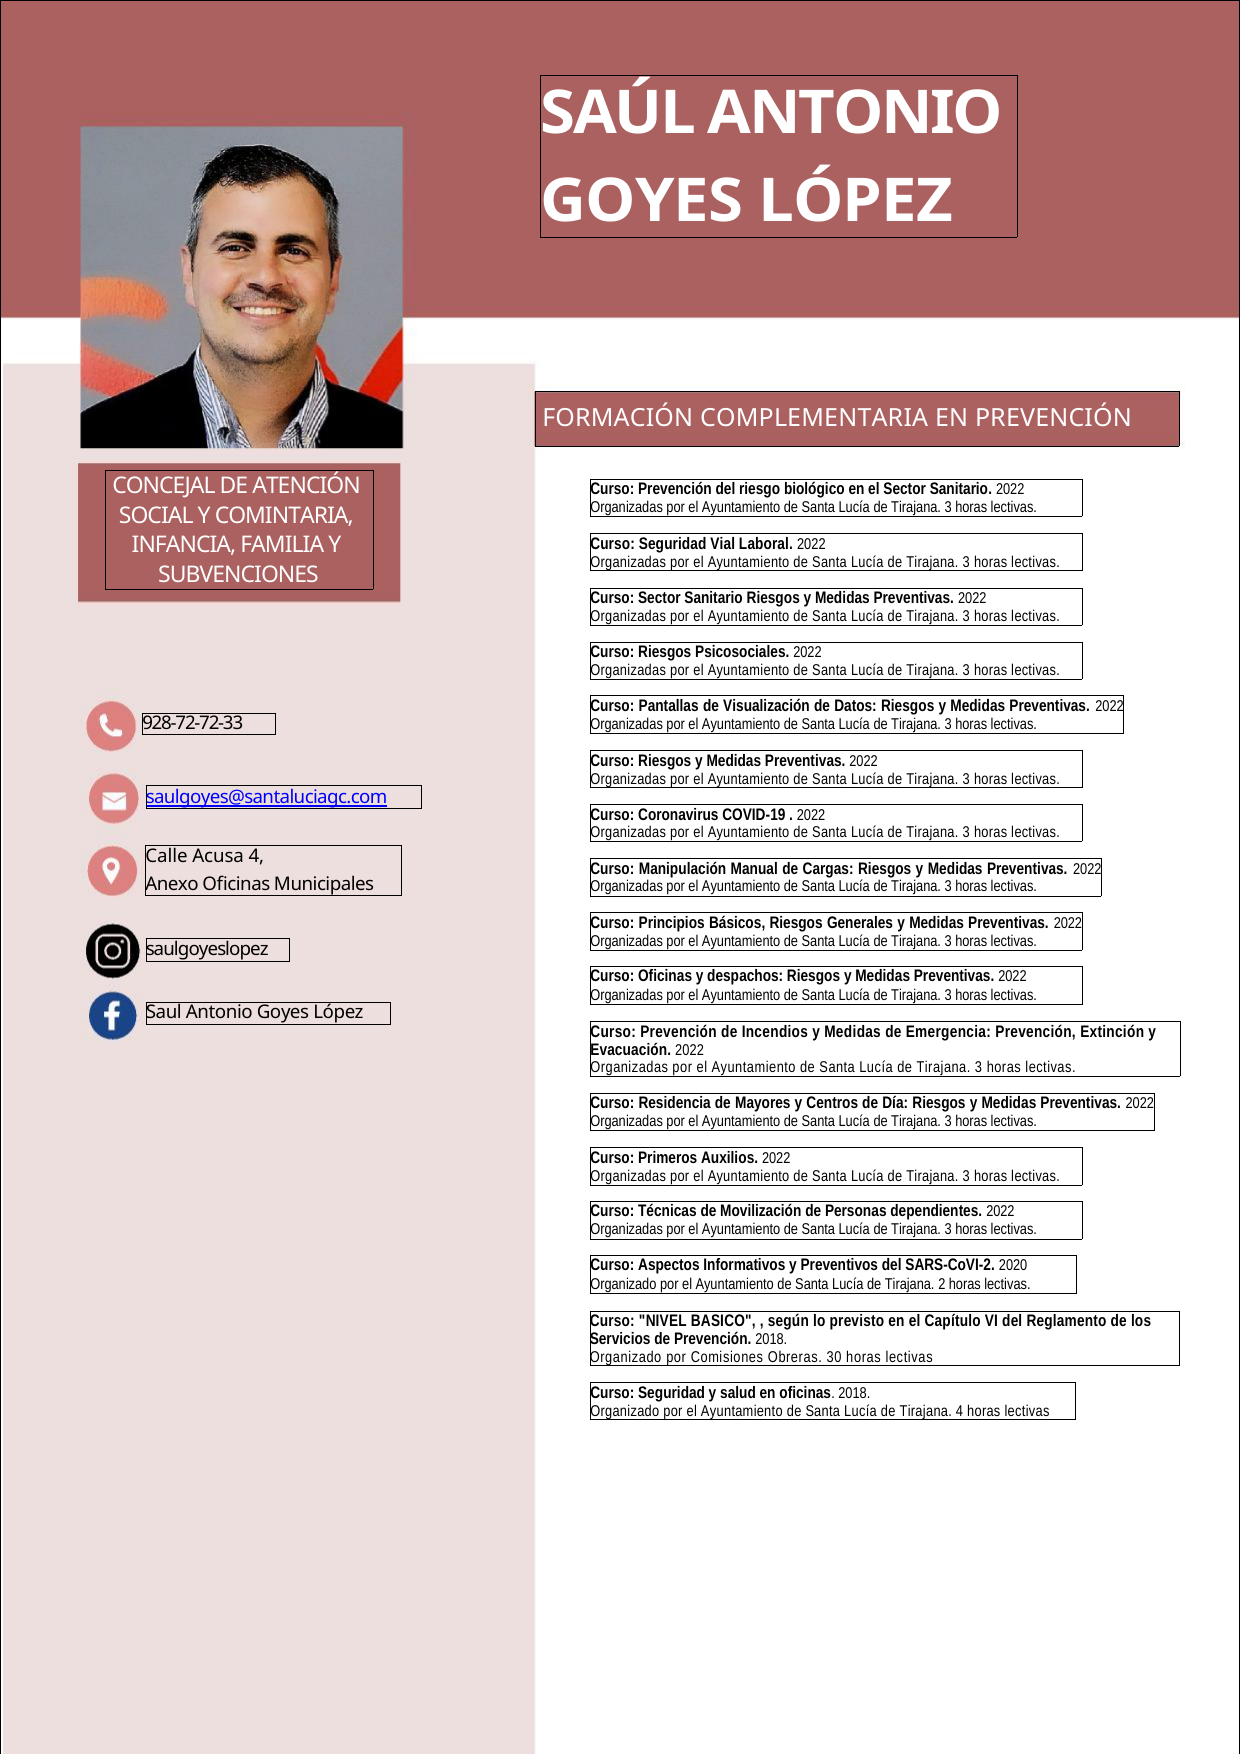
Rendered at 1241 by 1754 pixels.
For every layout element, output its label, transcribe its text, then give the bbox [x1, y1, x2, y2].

text Organizadas por el Ayuntamiento de Santa Lucía de Tirajana. 3 horas lectivas. [591, 1169, 1082, 1185]
text Curso: Técnicas de Movilización de Personas dependientes. 2022 Organizadas por el Ayuntamiento de Santa Lucía de Tirajana. 3 horas lectivas. [591, 1203, 1082, 1238]
text Organizado por Comisiones Obreras. 30 horas lectivas [591, 1349, 1179, 1365]
picture [1, 1, 1239, 1754]
text Curso: Aspectos Informativos y Preventivos del SARS-CoVI-2. 2020 Organizado por el Ayuntamiento de Santa Lucía de Tirajana. 2 horas lectivas. [591, 1256, 1076, 1293]
text FORMACIÓN COMPLEMENTARIA EN PREVENCIÓN [542, 402, 1179, 432]
text Curso: Primeros Auxilios. 2022 [591, 1151, 1082, 1167]
text Curso: Riesgos Psicosociales. 2022 [591, 645, 1082, 661]
text Organizadas por el Ayuntamiento de Santa Lucía de Tirajana. 3 horas lectivas. [591, 1061, 1180, 1076]
text Saul Antonio Goyes López [147, 1003, 390, 1023]
text Curso: Prevención del riesgo biológico en el Sector Sanitario. 2022 Organizadas por el Ayuntamiento de Santa Lucía de Tirajana. 3 horas lectivas. [591, 481, 1082, 516]
text Organizadas por el Ayuntamiento de Santa Lucía de Tirajana. 3 horas lectivas. [591, 826, 1082, 840]
text Organizadas por el Ayuntamiento de Santa Lucía de Tirajana. 3 horas lectivas. [591, 609, 1082, 624]
text CONCEJAL DE ATENCIÓN SOCIAL Y COMINTARIA, INFANCIA, FAMILIA Y SUBVENCIONES [106, 471, 373, 588]
text Servicios de Prevención. 2018. [591, 1331, 1179, 1347]
text Organizadas por el Ayuntamiento de Santa Lucía de Tirajana. 3 horas lectivas. [591, 772, 1082, 787]
text Curso: Seguridad y salud en oficinas. 2018. [591, 1385, 1075, 1401]
text Organizadas por el Ayuntamiento de Santa Lucía de Tirajana. 3 horas lectivas. [591, 554, 1082, 570]
text Curso: "NIVEL BASICO", , según lo previsto en el Capítulo VI del Reglamento de los [591, 1313, 1179, 1329]
text Curso: Pantallas de Visualización de Datos: Riesgos y Medidas Preventivas. 2022 Organizadas por el Ayuntamiento de Santa Lucía de Tirajana. 3 horas lectivas. [591, 696, 1123, 733]
text Organizado por el Ayuntamiento de Santa Lucía de Tirajana. 4 horas lectivas [591, 1404, 1075, 1419]
text Evacuación. 2022 [591, 1042, 1180, 1058]
text Curso: Residencia de Mayores y Centros de Día: Riesgos y Medidas Preventivas. 2022 Organizadas por el Ayuntamiento de Santa Lucía de Tirajana. 3 horas lectivas. [591, 1094, 1154, 1129]
text SAÚL ANTONIO [541, 76, 1017, 148]
text Curso: Sector Sanitario Riesgos y Medidas Preventivas. 2022 [591, 591, 1082, 607]
text saulgoyes@santaluciagc.com [147, 786, 421, 808]
text Anexo Oficinas Municipales [146, 873, 401, 895]
text Organizadas por el Ayuntamiento de Santa Lucía de Tirajana. 3 horas lectivas. [591, 663, 1082, 678]
text Curso: Seguridad Vial Laboral. 2022 [591, 536, 1082, 552]
text Curso: Riesgos y Medidas Preventivas. 2022 [591, 753, 1082, 769]
text 928-72-72-33 [143, 714, 275, 733]
text Curso: Manipulación Manual de Cargas: Riesgos y Medidas Preventivas. 2022 Organizadas por el Ayuntamiento de Santa Lucía de Tirajana. 3 horas lectivas. [591, 860, 1101, 895]
text GOYES LÓPEZ [541, 165, 1017, 236]
text Curso: Principios Básicos, Riesgos Generales y Medidas Preventivas. 2022 Organizadas por el Ayuntamiento de Santa Lucía de Tirajana. 3 horas lectivas. [591, 914, 1082, 949]
text Calle Acusa 4, [146, 846, 401, 867]
text Curso: Coronavirus COVID-19 . 2022 [591, 807, 1082, 823]
text Curso: Prevención de Incendios y Medidas de Emergencia: Prevención, Extinción y [591, 1024, 1180, 1040]
text saulgoyeslopez [147, 939, 289, 960]
text Curso: Oficinas y despachos: Riesgos y Medidas Preventivas. 2022 Organizadas por el Ayuntamiento de Santa Lucía de Tirajana. 3 horas lectivas. [591, 967, 1082, 1003]
